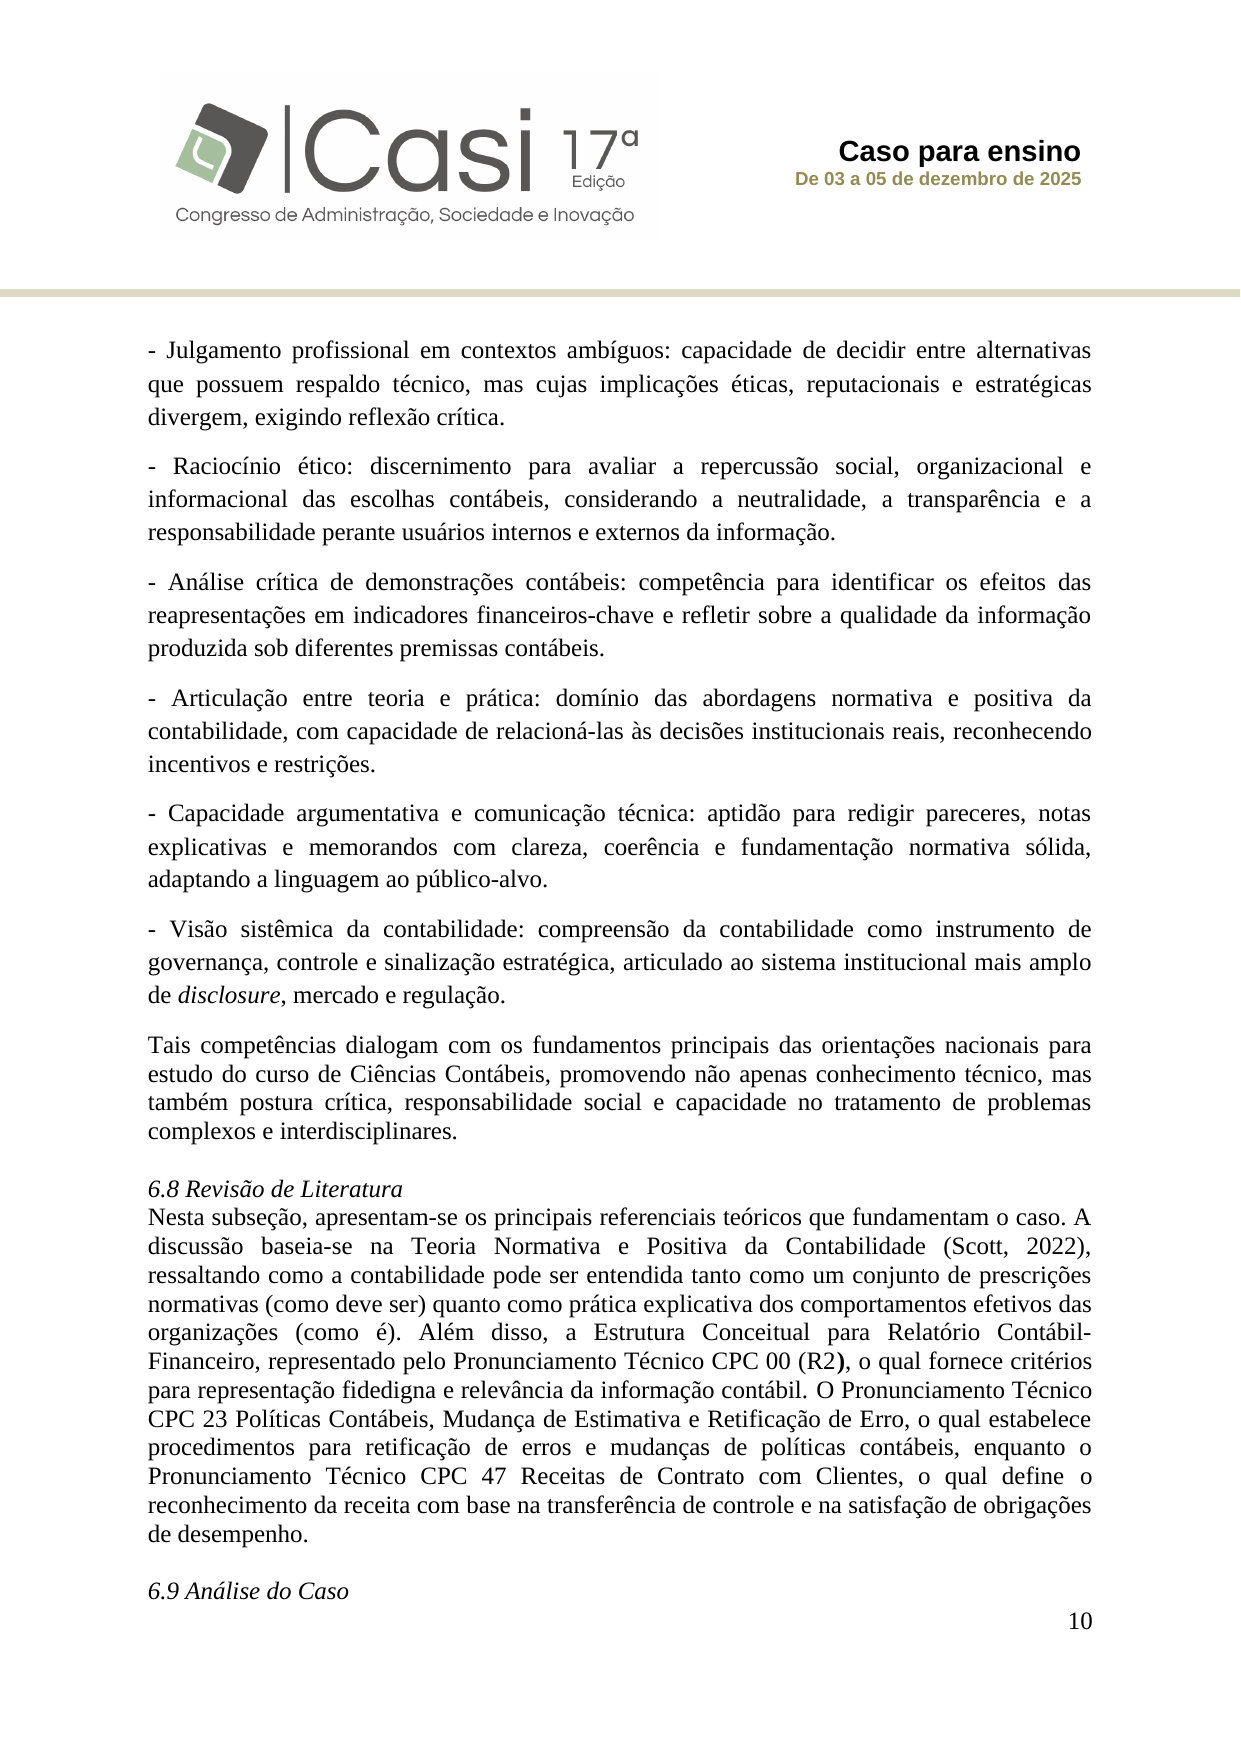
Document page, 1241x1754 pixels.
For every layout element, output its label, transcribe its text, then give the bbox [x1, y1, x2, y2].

text - Capacidade argumentativa e comunicação técnica: aptidão para redigir pareceres, notas explicativas e memorandos com clareza, coerência e fundamentação normativa sólida, adaptando a linguagem ao público-alvo. [148, 798, 1092, 893]
text - Julgamento profissional em contextos ambíguos: capacidade de decidir entre alternativas que possuem respaldo técnico, mas cujas implicações éticas, reputacionais e estratégicas divergem, exigindo reflexão crítica. [148, 336, 1092, 430]
text Nesta subseção, apresentam-se os principais referenciais teóricos que fundamentam o caso. A discussão baseia-se na Teoria Normativa e Positiva da Contabilidade (Scott, 2022), ressaltando como a contabilidade pode ser entendida tanto como um conjunto de prescrições normativas (como deve ser) quanto como prática explicativa dos comportamentos efetivos das organizações (como é). Além disso, a Estrutura Conceitual para Relatório Contábil-Financeiro, representado pelo Pronunciamento Técnico CPC 00 (R2), o qual fornece critérios para representação fidedigna e relevância da informação contábil. O Pronunciamento Técnico CPC 23 Políticas Contábeis, Mudança de Estimativa e Retificação de Erro, o qual estabelece procedimentos para retificação de erros e mudanças de políticas contábeis, enquanto o Pronunciamento Técnico CPC 47 Receitas de Contrato com Clientes, o qual define o reconhecimento da receita com base na transferência de controle e na satisfação de obrigações de desempenho. [148, 1202, 1092, 1547]
text Tais competências dialogam com os fundamentos principais das orientações nacionais para estudo do curso de Ciências Contábeis, promovendo não apenas conhecimento técnico, mas também postura crítica, responsabilidade social e capacidade no tratamento de problemas complexos e interdisciplinares. [148, 1030, 1092, 1145]
text - Raciocínio ético: discernimento para avaliar a repercussão social, organizacional e informacional das escolhas contábeis, considerando a neutralidade, a transparência e a responsabilidade perante usuários internos e externos da informação. [148, 451, 1092, 546]
text 6.9 Análise do Caso [148, 1576, 1092, 1605]
text 6.8 Revisão de Literatura [148, 1174, 1092, 1202]
text - Análise crítica de demonstrações contábeis: competência para identificar os efeitos das reapresentações em indicadores financeiros-chave e refletir sobre a qualidade da informação produzida sob diferentes premissas contábeis. [148, 567, 1092, 662]
text - Visão sistêmica da contabilidade: compreensão da contabilidade como instrumento de governança, controle e sinalização estratégica, articulado ao sistema institucional mais amplo de disclosure, mercado e regulação. [148, 914, 1092, 1009]
text - Articulação entre teoria e prática: domínio das abordagens normativa e positiva da contabilidade, com capacidade de relacioná-las às decisões institucionais reais, reconhecendo incentivos e restrições. [148, 683, 1092, 778]
